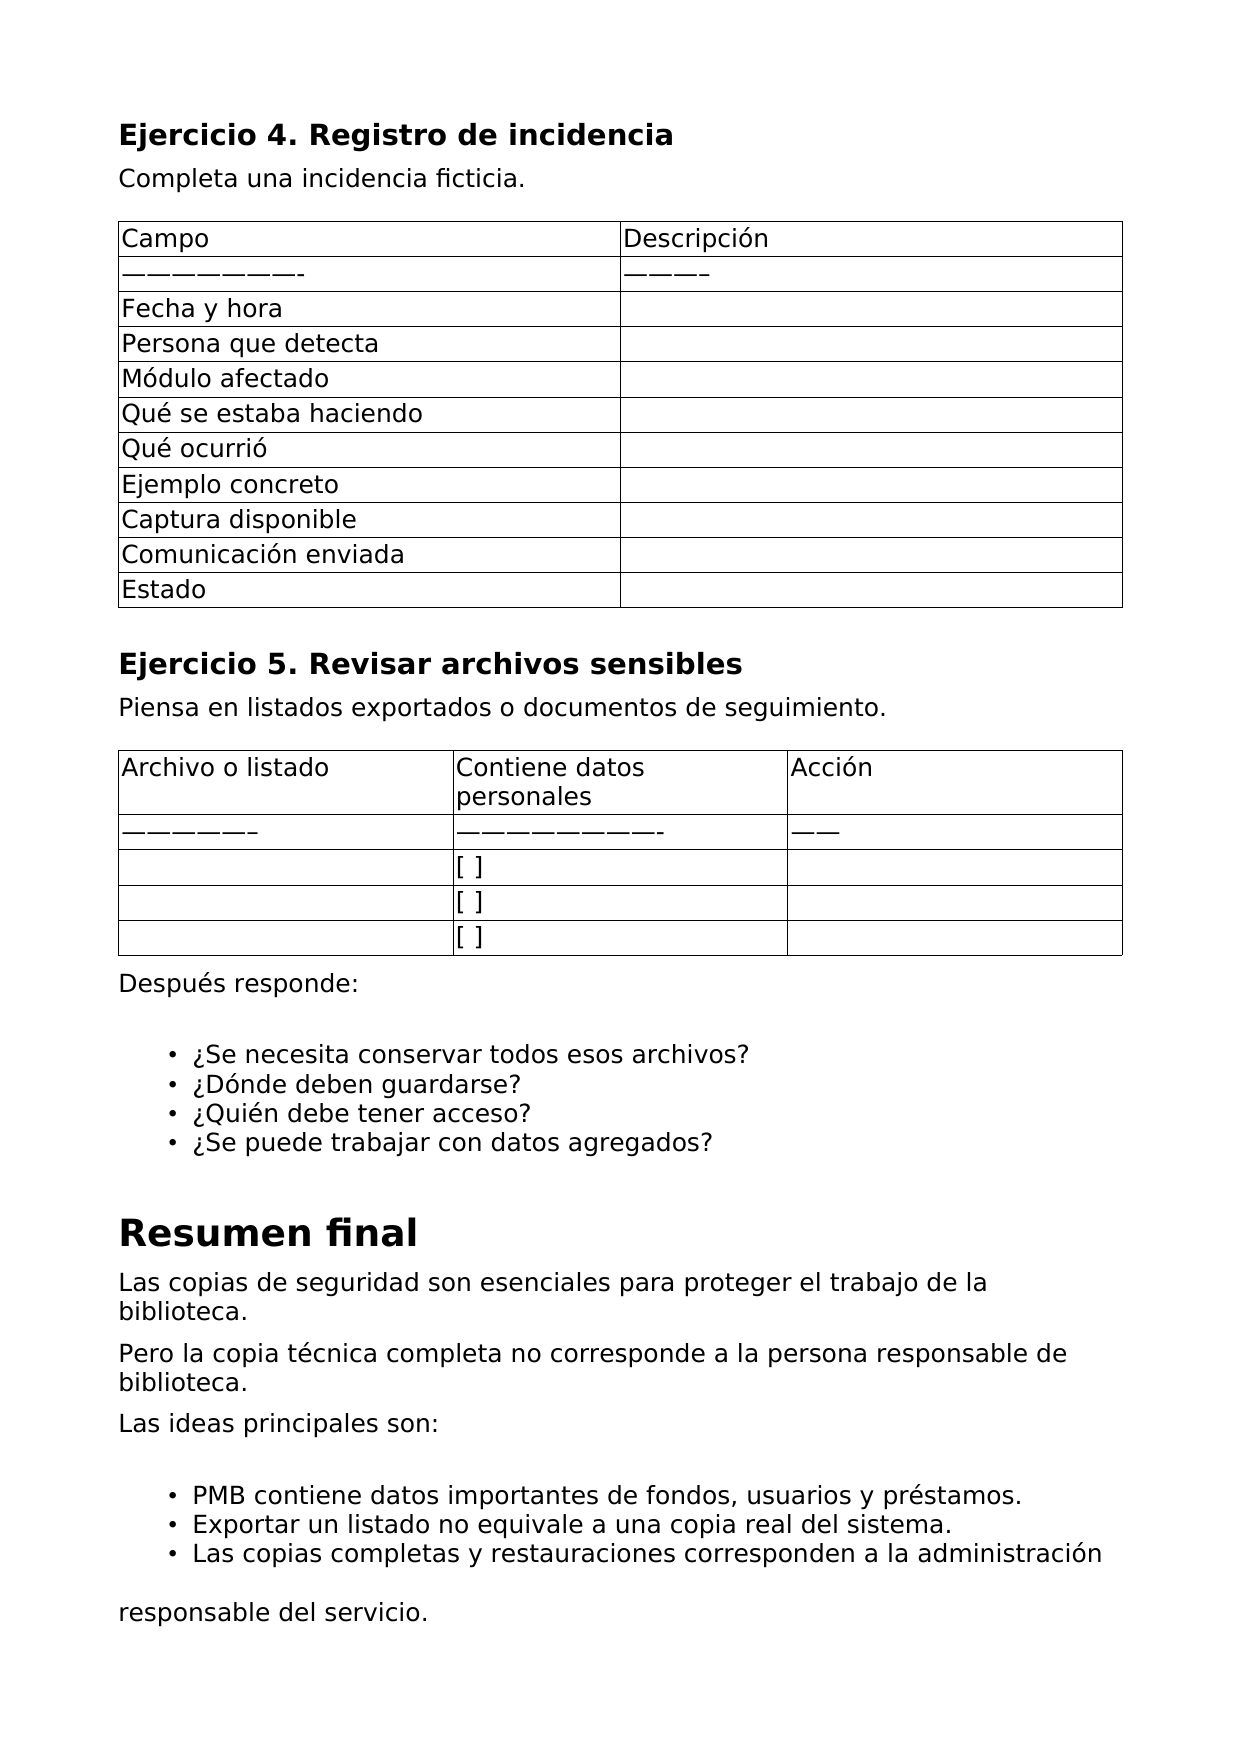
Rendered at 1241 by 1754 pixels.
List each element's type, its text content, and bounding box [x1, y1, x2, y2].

list Las copias completas y restauraciones corresponden a la administración [177, 1539, 1122, 1568]
table_header Acción [788, 751, 1122, 814]
table_cell [621, 327, 1122, 361]
table_cell [788, 850, 1122, 884]
table_cell Qué se estaba haciendo [119, 398, 620, 432]
list PMB contiene datos importantes de fondos, usuarios y préstamos. [177, 1481, 1122, 1510]
table_header Archivo o listado [119, 751, 453, 814]
table_cell Ejemplo concreto [119, 468, 620, 502]
table_cell [621, 538, 1122, 572]
table_header Contiene datos personales [454, 751, 787, 814]
table_cell [621, 398, 1122, 432]
list ¿Dónde deben guardarse? [177, 1070, 1122, 1099]
table_cell [621, 503, 1122, 537]
subtitle Resumen final [118, 1212, 1122, 1256]
list Exportar un listado no equivale a una copia real del sistema. [177, 1510, 1122, 1539]
table_cell Captura disponible [119, 503, 620, 537]
table_cell [119, 921, 453, 955]
text Completa una incidencia ficticia. [118, 164, 1122, 194]
table_cell [621, 292, 1122, 326]
text responsable del servicio. [118, 1598, 1122, 1627]
table_cell Estado [119, 573, 620, 607]
table_cell —————– [119, 815, 453, 849]
table_cell ————————- [454, 815, 787, 849]
table_cell Fecha y hora [119, 292, 620, 326]
table_cell ———————- [119, 257, 620, 291]
table_cell —— [788, 815, 1122, 849]
text Después responde: [118, 969, 1122, 999]
table_cell [788, 886, 1122, 919]
table_header Campo [119, 222, 620, 256]
table_cell [ ] [454, 886, 787, 919]
table_cell Qué ocurrió [119, 433, 620, 467]
list ¿Quién debe tener acceso? [177, 1099, 1122, 1128]
table_cell [621, 433, 1122, 467]
table_cell ———– [621, 257, 1122, 291]
table_cell [621, 573, 1122, 607]
table_cell Comunicación enviada [119, 538, 620, 572]
table_cell [119, 850, 453, 884]
text Las copias de seguridad son esenciales para proteger el trabajo de la biblioteca. [118, 1268, 1122, 1326]
table_cell Persona que detecta [119, 327, 620, 361]
text Piensa en listados exportados o documentos de seguimiento. [118, 693, 1122, 723]
table_header Descripción [621, 222, 1122, 256]
text Las ideas principales son: [118, 1410, 1122, 1439]
list ¿Se necesita conservar todos esos archivos? [177, 1041, 1122, 1070]
table_cell [621, 468, 1122, 502]
subtitle Ejercicio 4. Registro de incidencia [118, 118, 1122, 152]
list ¿Se puede trabajar con datos agregados? [177, 1128, 1122, 1157]
text Pero la copia técnica completa no corresponde a la persona responsable de biblioteca. [118, 1339, 1122, 1397]
table_cell [788, 921, 1122, 955]
table_cell Módulo afectado [119, 362, 620, 397]
table_cell [ ] [454, 921, 787, 955]
table_cell [119, 886, 453, 919]
subtitle Ejercicio 5. Revisar archivos sensibles [118, 647, 1122, 681]
table_cell [621, 362, 1122, 397]
table_cell [ ] [454, 850, 787, 884]
